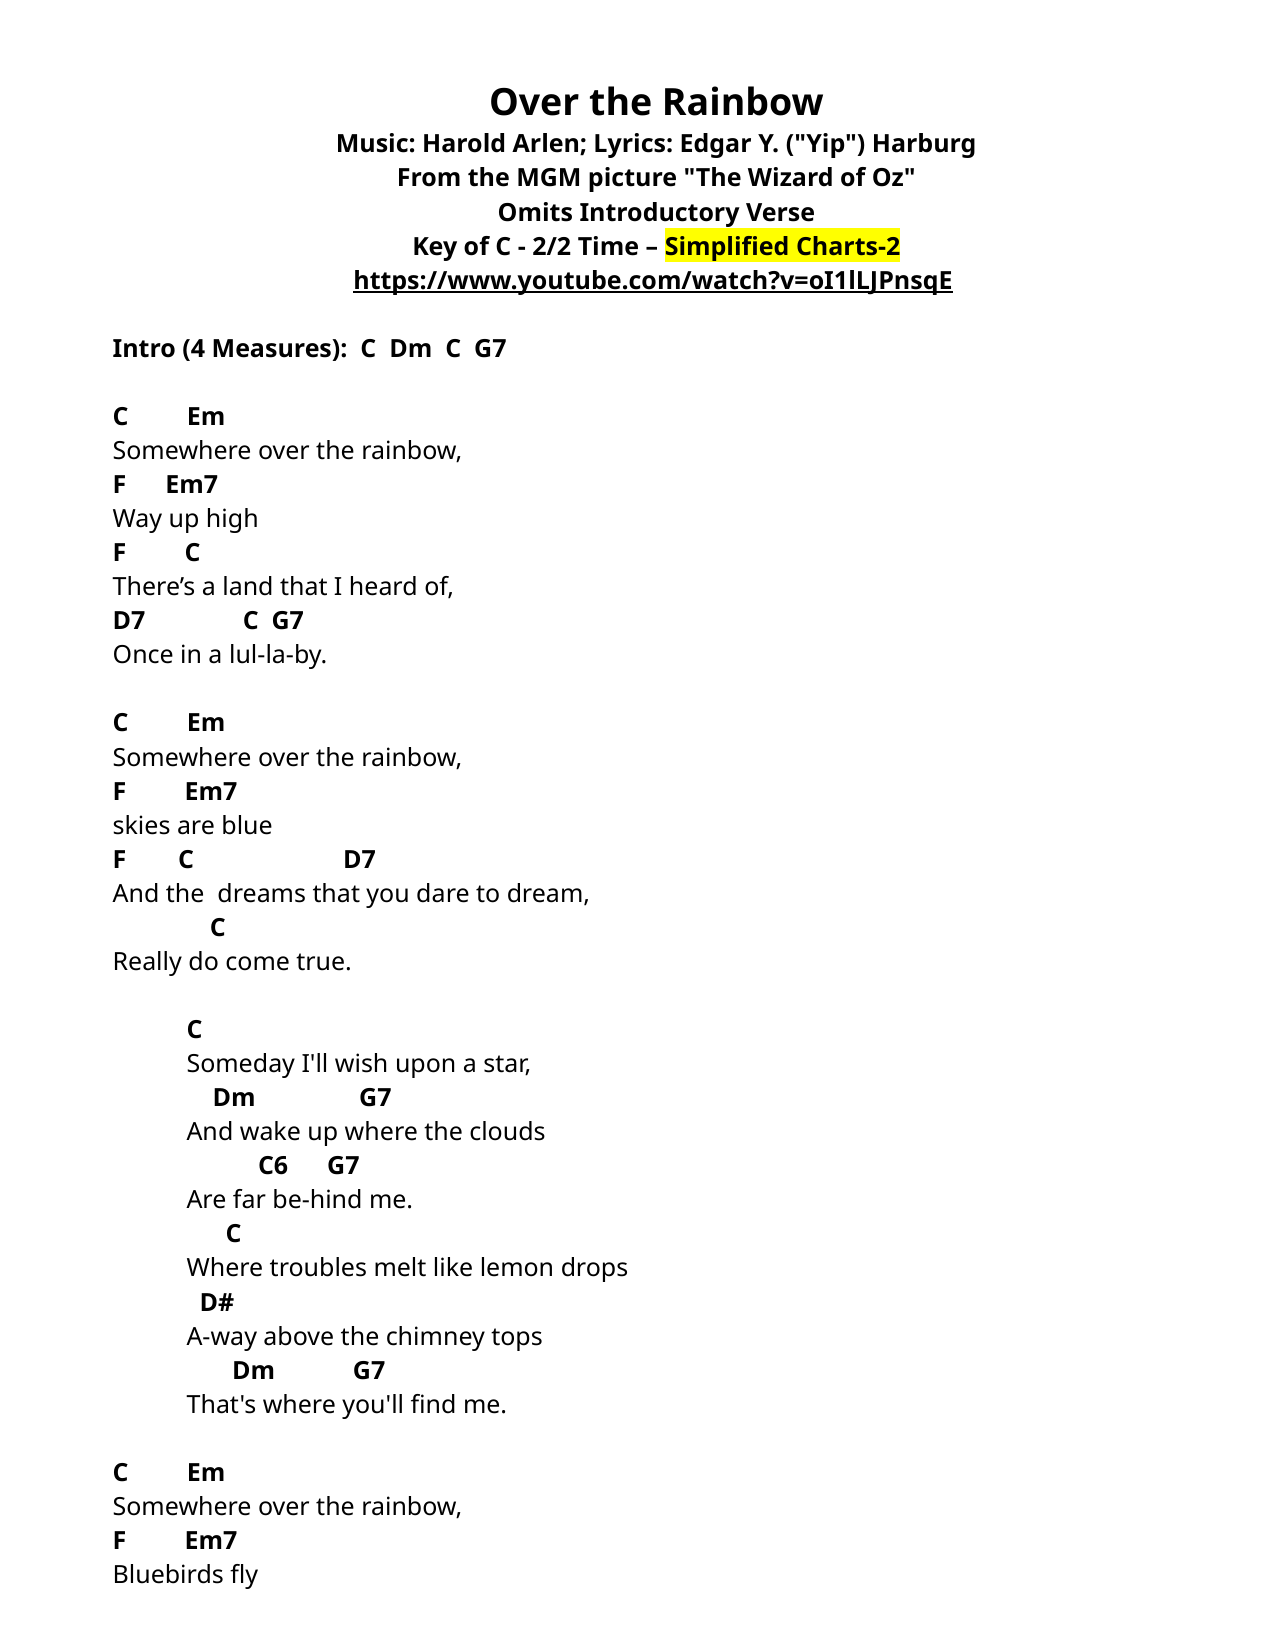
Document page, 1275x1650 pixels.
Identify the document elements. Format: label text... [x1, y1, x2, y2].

text Once in a lul-la-by. [112, 637, 1200, 671]
text F Em7 [112, 1523, 1200, 1557]
text C [186, 1012, 1200, 1046]
text C Em [112, 705, 1200, 739]
text Way up high [112, 501, 1200, 535]
text A-way above the chimney tops [186, 1318, 1200, 1352]
text C Em [112, 1454, 1200, 1488]
text Somewhere over the rainbow, [112, 433, 1200, 467]
text Bluebirds fly [112, 1557, 1200, 1591]
text F C D7 [112, 841, 1200, 875]
text C [112, 909, 1200, 943]
text Dm G7 [186, 1080, 1200, 1114]
text Somewhere over the rainbow, [112, 1488, 1200, 1523]
text From the MGM picture "The Wizard of Oz" [112, 160, 1200, 194]
text Intro (4 Measures): C Dm C G7 [112, 330, 1200, 364]
text F Em7 [112, 467, 1200, 501]
text F Em7 [112, 773, 1200, 807]
text Are far be-hind me. [186, 1182, 1200, 1216]
text Someday I'll wish upon a star, [186, 1046, 1200, 1080]
text skies are blue [112, 807, 1200, 841]
text There’s a land that I heard of, [112, 569, 1200, 603]
text D# [186, 1284, 1200, 1318]
text And wake up where the clouds [186, 1114, 1200, 1148]
text Omits Introductory Verse [112, 194, 1200, 228]
text Key of C - 2/2 Time – Simplified Charts-2 [112, 228, 1200, 262]
text C [186, 1216, 1200, 1250]
text C Em [112, 398, 1200, 433]
text F C [112, 535, 1200, 569]
text D7 C G7 [112, 603, 1200, 637]
text Dm G7 [186, 1352, 1200, 1386]
text That's where you'll find me. [186, 1386, 1200, 1420]
text Over the Rainbow [112, 75, 1200, 126]
text https://www.youtube.com/watch?v=oI1lLJPnsqE [112, 262, 1200, 296]
text Music: Harold Arlen; Lyrics: Edgar Y. ("Yip") Harburg [112, 126, 1200, 160]
text C6 G7 [186, 1148, 1200, 1182]
text Really do come true. [112, 943, 1200, 978]
text Where troubles melt like lemon drops [186, 1250, 1200, 1284]
text Somewhere over the rainbow, [112, 739, 1200, 773]
text And the dreams that you dare to dream, [112, 875, 1200, 909]
